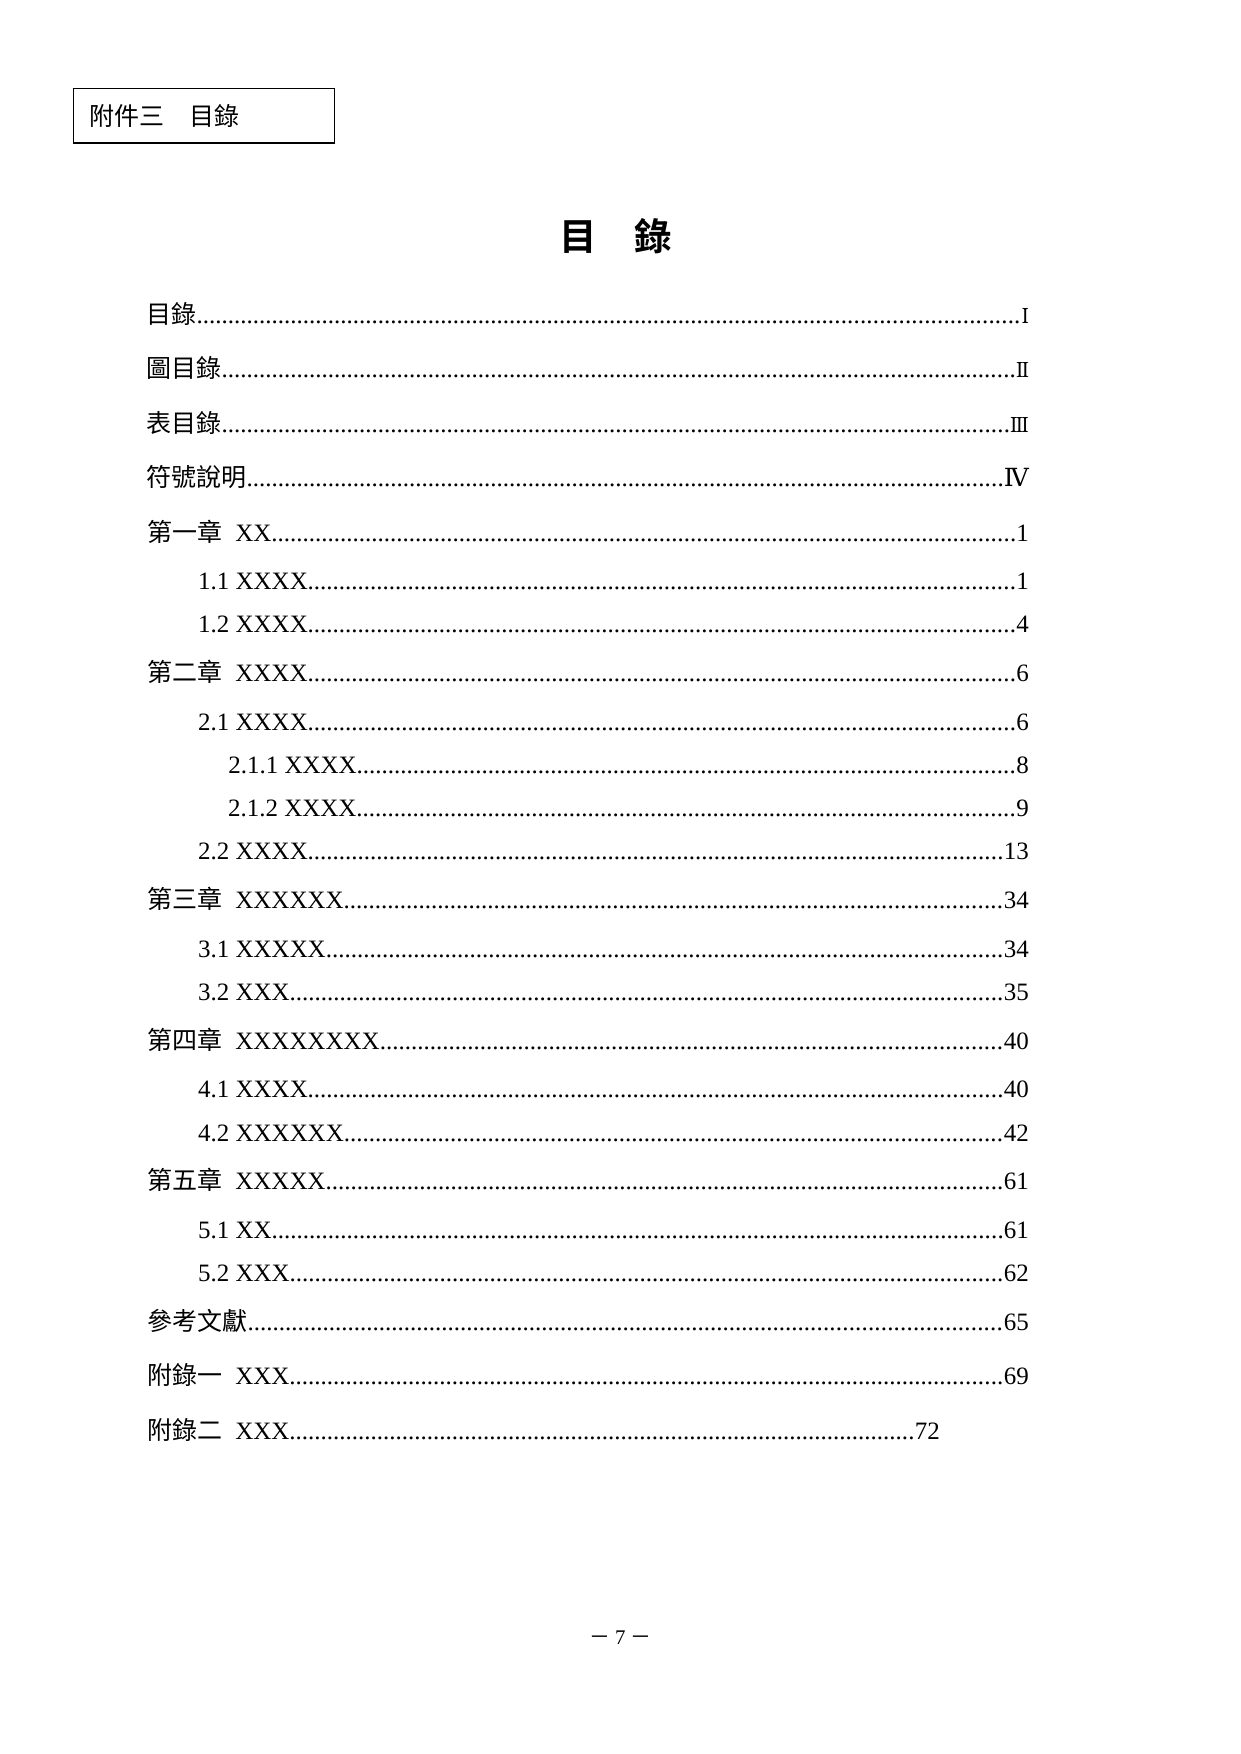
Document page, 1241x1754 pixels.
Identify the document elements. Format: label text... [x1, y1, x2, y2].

text 5.1 XX 61 [198, 1215, 1029, 1244]
text 第一章 XX 1 [148, 512, 1029, 548]
text 4.1 XXXX 40 [198, 1074, 1029, 1103]
text 1.2 XXXX 4 [198, 609, 1029, 638]
text 符號說明 Ⅳ [147, 458, 1029, 494]
text 目 錄 [147, 207, 1085, 261]
text 5.2 XXX 62 [198, 1258, 1029, 1287]
text 1.1 XXXX 1 [198, 566, 1029, 595]
text 附錄二 XXX 72 [148, 1410, 939, 1446]
text 表目錄 Ⅲ [147, 403, 1029, 439]
text 2.1.2 XXXX 9 [199, 793, 1029, 822]
text 2.2 XXXX 13 [198, 836, 1029, 865]
text 附錄一 XXX 69 [148, 1356, 1029, 1392]
text 4.2 XXXXXX 42 [198, 1118, 1029, 1146]
text 第三章 XXXXXX 34 [148, 879, 1029, 916]
text 第四章 XXXXXXXX 40 [148, 1020, 1029, 1056]
text 3.1 XXXXX 34 [198, 934, 1029, 963]
text 附件三 目錄 [89, 96, 319, 133]
text 參考文獻 65 [148, 1301, 1029, 1338]
text 第五章 XXXXX 61 [148, 1161, 1029, 1197]
text 第二章 XXXX 6 [148, 653, 1029, 689]
text 目錄 Ⅰ [147, 294, 1029, 331]
text 3.2 XXX 35 [198, 977, 1029, 1006]
text 2.1.1 XXXX 8 [199, 750, 1029, 779]
text 圖目錄 Ⅱ [147, 349, 1029, 385]
text 2.1 XXXX 6 [198, 707, 1029, 736]
